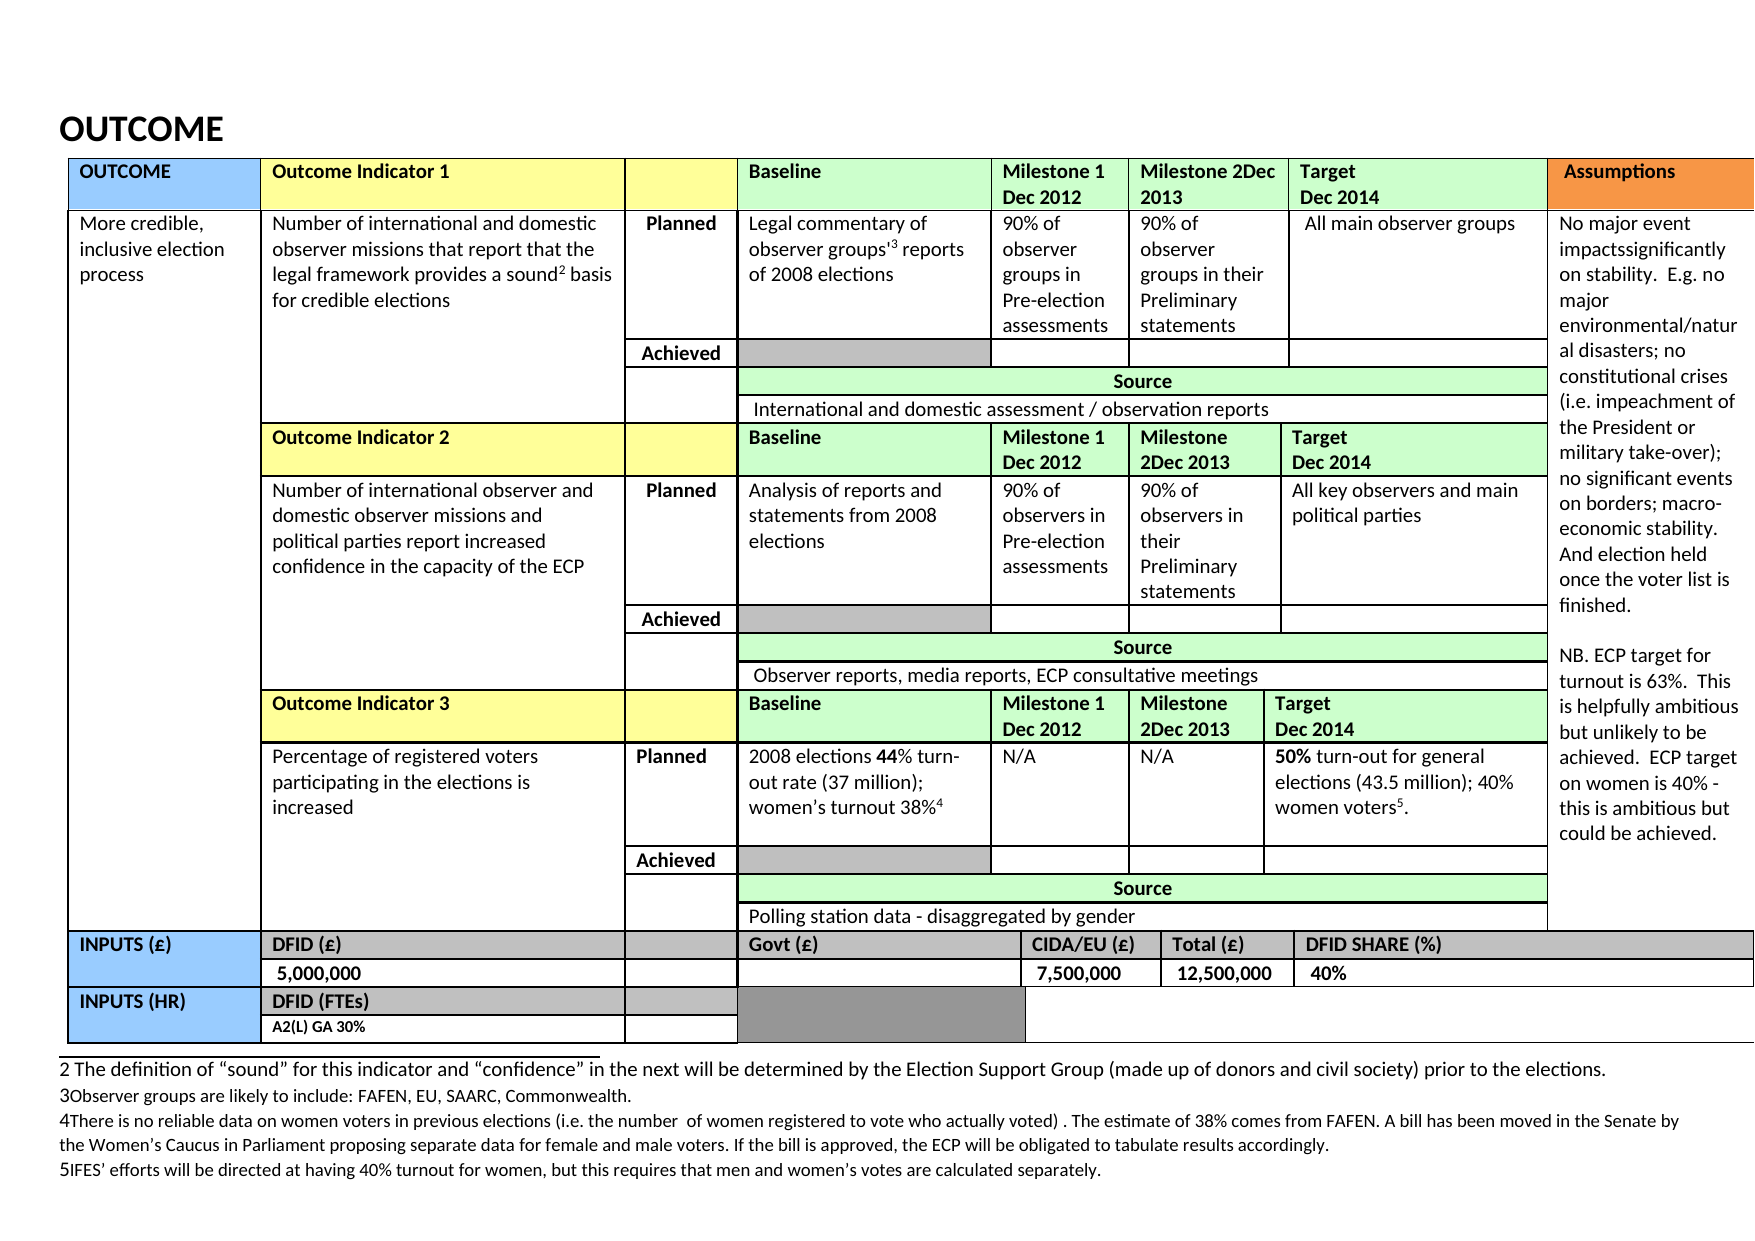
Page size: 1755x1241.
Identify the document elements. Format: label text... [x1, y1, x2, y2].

table_cell Planned [626, 477, 736, 604]
table_cell [739, 960, 1020, 986]
table_cell 7,500,000 [1022, 960, 1160, 986]
table_cell [739, 847, 990, 873]
table_cell Outcome Indicator 2 [262, 424, 624, 475]
table_cell INPUTS (HR) [69, 988, 260, 1042]
table_cell Source [739, 634, 1547, 660]
table_cell N/A [992, 744, 1128, 845]
table_cell 50% turn-out for general elections (43.5 million); 40% women voters. [1265, 744, 1547, 845]
table_cell Achieved [626, 606, 736, 632]
table_cell 40% [1295, 960, 1753, 986]
table_cell International and domestic assessment / observation reports [739, 396, 1547, 422]
table_cell [626, 932, 736, 958]
table_cell [626, 424, 736, 475]
table_cell [1026, 987, 1754, 1042]
table_cell Baseline [739, 691, 990, 741]
table_header Milestone 2Dec 2013 [1129, 159, 1288, 209]
table_cell [739, 606, 990, 632]
table_cell Number of international and domestic observer missions that report that the legal framework provides a sound basis for credible elections [262, 211, 624, 422]
table_cell [1130, 847, 1263, 873]
table_cell [626, 394, 736, 422]
table_cell Target Dec 2014 [1265, 691, 1547, 741]
table_cell [992, 340, 1128, 366]
table_header OUTCOME [69, 159, 260, 209]
table_cell Milestone 1 Dec 2012 [992, 424, 1128, 475]
table_cell [626, 368, 736, 394]
table_cell [626, 691, 736, 741]
table_cell Achieved [626, 847, 736, 873]
table_cell Source [739, 875, 1547, 901]
table_cell Source [739, 368, 1547, 394]
table_cell Polling station data - disaggregated by gender [739, 904, 1547, 929]
table_cell Milestone 1 Dec 2012 [992, 691, 1128, 741]
table_cell Percentage of registered voters participating in the elections is increased [262, 744, 624, 929]
table_cell [626, 960, 736, 986]
table_cell [1130, 340, 1288, 366]
table_cell 2008 elections 44% turn-out rate (37 million); women’s turnout 38% [739, 744, 990, 845]
table_header Assumptions [1548, 159, 1754, 209]
table_cell 90% of observer groups in Pre-election assessments [992, 211, 1128, 338]
table_cell More credible, inclusive election process [69, 211, 260, 929]
table_cell 90% of observers in their Preliminary statements [1130, 477, 1280, 604]
table_cell Number of international observer and domestic observer missions and political parties report increased confidence in the capacity of the ECP [262, 477, 624, 688]
table_cell [626, 1016, 737, 1042]
table_cell [626, 660, 736, 688]
table_cell CIDA/EU (£) [1022, 932, 1160, 958]
table_cell [992, 606, 1128, 632]
text OUTCOME [59, 105, 1695, 151]
table_cell All main observer groups [1290, 211, 1547, 338]
table_cell Total (£) [1162, 932, 1293, 958]
table_cell Observer reports, media reports, ECP consultative meetings [739, 663, 1547, 688]
table_header Milestone 1 Dec 2012 [992, 159, 1128, 209]
table_cell [739, 340, 990, 366]
table_cell Milestone 2Dec 2013 [1130, 424, 1280, 475]
table_cell Achieved [626, 340, 736, 366]
table_cell Legal commentary of observer groups' reports of 2008 elections [739, 211, 990, 338]
table_cell All key observers and main political parties [1282, 477, 1547, 604]
table_cell [626, 875, 736, 929]
table_cell [1265, 847, 1547, 873]
table_cell Planned [626, 744, 736, 845]
table_cell [738, 987, 1025, 1042]
table_cell Baseline [739, 424, 990, 475]
table_cell [626, 634, 736, 660]
table_cell Govt (£) [739, 932, 1020, 958]
table_header [626, 159, 737, 209]
table_cell 12,500,000 [1162, 960, 1293, 986]
table_cell Target Dec 2014 [1282, 424, 1547, 475]
table_cell DFID SHARE (%) [1295, 932, 1753, 958]
table_cell Outcome Indicator 3 [262, 691, 624, 741]
table_cell [1290, 340, 1547, 366]
table_cell DFID (FTEs) [262, 988, 624, 1014]
table_header Outcome Indicator 1 [261, 159, 624, 209]
table_cell Planned [626, 211, 736, 338]
table_header Target Dec 2014 [1289, 159, 1547, 209]
table_cell Analysis of reports and statements from 2008 elections [739, 477, 990, 604]
table_cell 90% of observer groups in their Preliminary statements [1130, 211, 1288, 338]
table_cell INPUTS (£) [69, 932, 260, 986]
table_cell No major event impactssignificantly on stability. E.g. no major environmental/natural disasters; no constitutional crises (i.e. impeachment of the President or military take-over); no significant events on borders; macro-economic stability. And election held once the voter list is finished. NB. ECP target for turnout is 63%. This is helpfully ambitious but unlikely to be achieved. ECP target on women is 40% - this is ambitious but could be achieved. [1548, 211, 1754, 929]
table_cell A2(L) GA 30% [262, 1016, 624, 1042]
table_cell [992, 847, 1128, 873]
table_cell [1130, 606, 1280, 632]
table_header Baseline [738, 159, 991, 209]
table_cell 5,000,000 [262, 960, 624, 986]
table_cell [1282, 606, 1547, 632]
table_cell N/A [1130, 744, 1263, 845]
table_cell DFID (£) [262, 932, 624, 958]
table_cell 90% of observers in Pre-election assessments [992, 477, 1128, 604]
table_cell Milestone 2Dec 2013 [1130, 691, 1263, 741]
table_cell [626, 988, 737, 1014]
